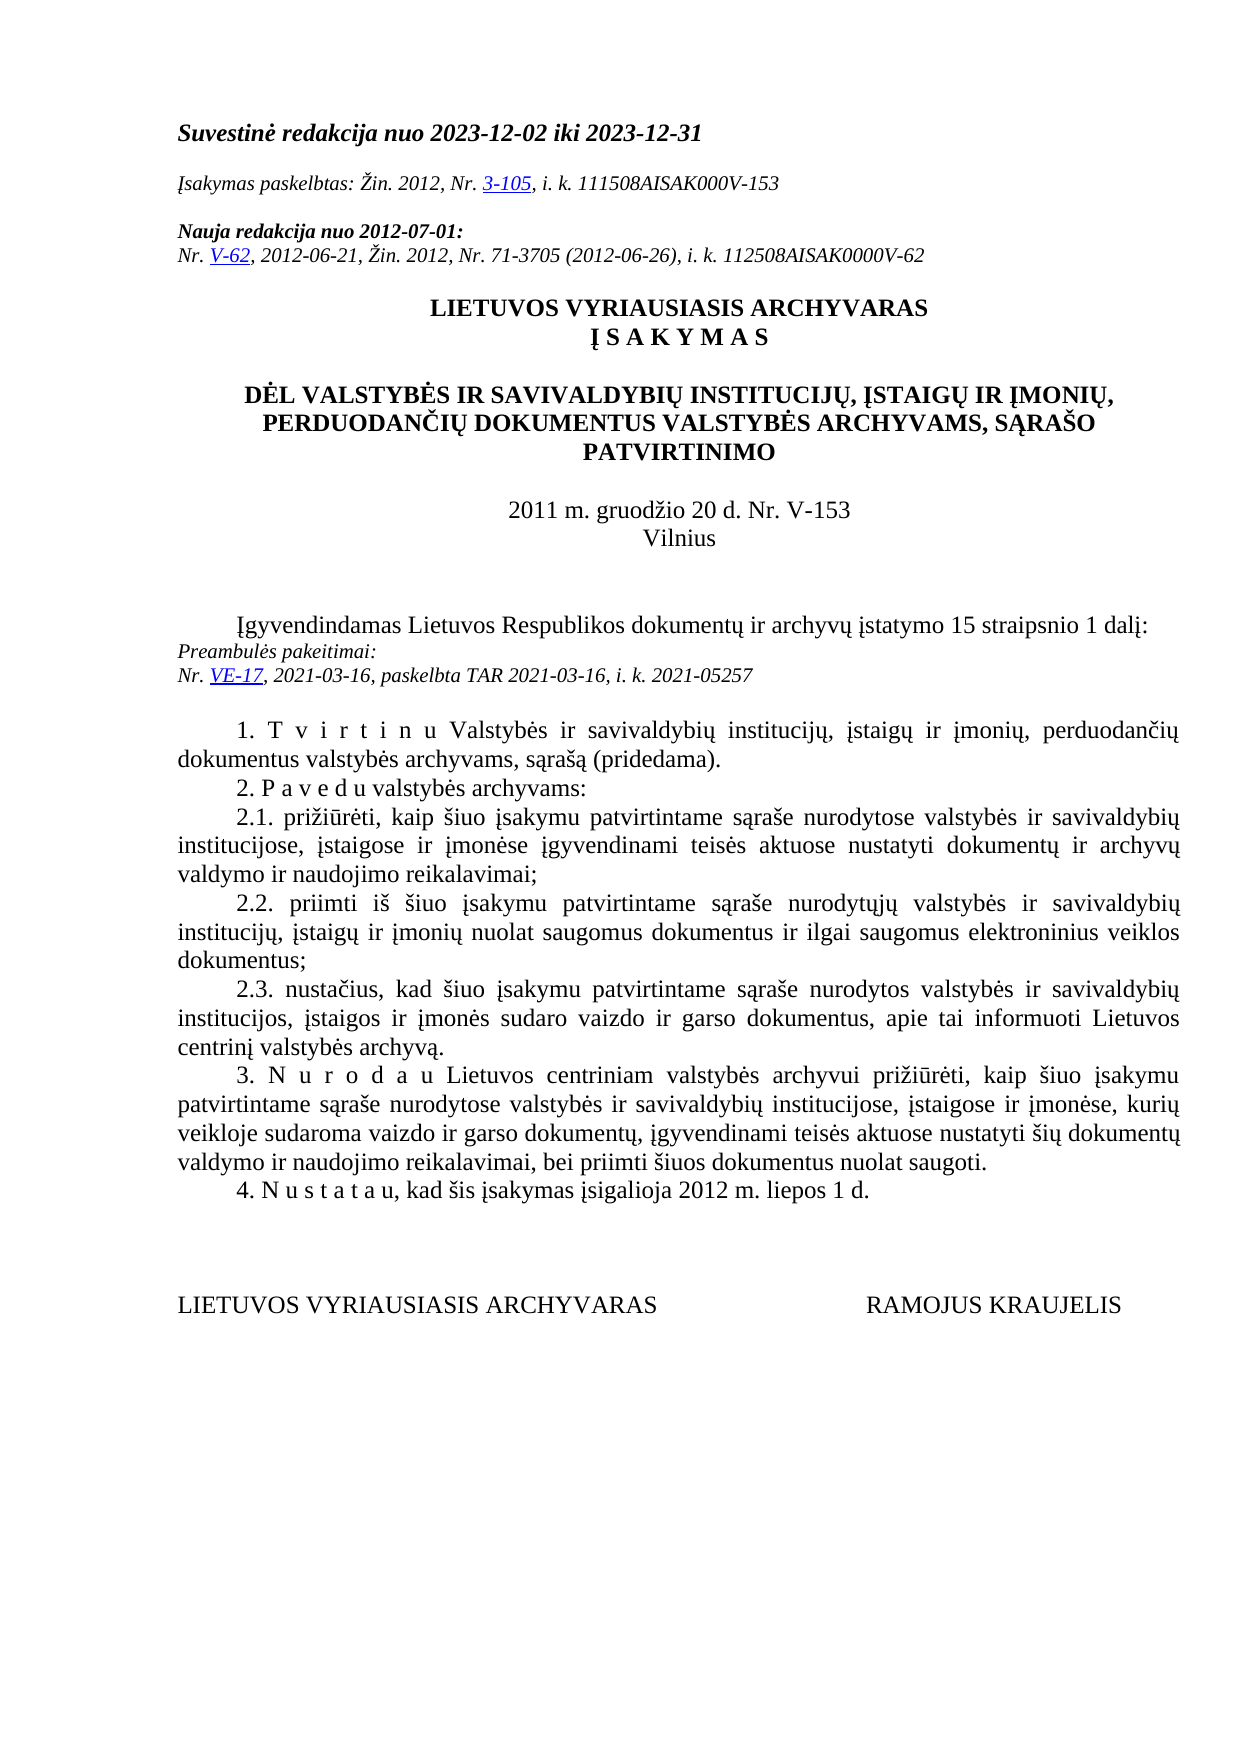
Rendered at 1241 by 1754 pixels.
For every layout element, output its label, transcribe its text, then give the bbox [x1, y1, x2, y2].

text Vilnius [177, 523, 1181, 552]
text Preambulės pakeitimai: [177, 638, 1181, 663]
text 1. T v i r t i n u Valstybės ir savivaldybių institucijų, įstaigų ir įmonių, perduodančių dokumentus valstybės archyvams, sąrašą (pridedama). [177, 715, 1181, 773]
text 2. P a v e d u valstybės archyvams: [177, 773, 1181, 802]
text Nr. V-62, 2012-06-21, Žin. 2012, Nr. 71-3705 (2012-06-26), i. k. 112508AISAK0000V-62 [177, 243, 1181, 267]
text Įgyvendindamas Lietuvos Respublikos dokumentų ir archyvų įstatymo 15 straipsnio 1 dalį: [177, 610, 1181, 638]
text 2.1. prižiūrėti, kaip šiuo įsakymu patvirtintame sąraše nurodytose valstybės ir savivaldybių institucijose, įstaigose ir įmonėse įgyvendinami teisės aktuose nustatyti dokumentų ir archyvų valdymo ir naudojimo reikalavimai; [177, 802, 1181, 888]
text DĖL VALSTYBĖS IR SAVIVALDYBIŲ INSTITUCIJŲ, ĮSTAIGŲ IR ĮMONIŲ, PERDUODANČIŲ DOKUMENTUS VALSTYBĖS ARCHYVAMS, SĄRAŠO PATVIRTINIMO [177, 380, 1181, 466]
text ĮSAKYMAS [177, 322, 1181, 351]
text Lietuvos vyriausiasis archyvaras Ramojus Kraujelis [177, 1290, 1181, 1319]
text 3. N u r o d a u Lietuvos centriniam valstybės archyvui prižiūrėti, kaip šiuo įsakymu patvirtintame sąraše nurodytose valstybės ir savivaldybių institucijose, įstaigose ir įmonėse, kurių veikloje sudaroma vaizdo ir garso dokumentų, įgyvendinami teisės aktuose nustatyti šių dokumentų valdymo ir naudojimo reikalavimai, bei priimti šiuos dokumentus nuolat saugoti. [177, 1060, 1181, 1175]
text 2011 m. gruodžio 20 d. Nr. V-153 [177, 495, 1181, 523]
text Suvestinė redakcija nuo 2023-12-02 iki 2023-12-31 [177, 118, 1181, 147]
text 4. N u s t a t a u, kad šis įsakymas įsigalioja 2012 m. liepos 1 d. [177, 1175, 1181, 1204]
text LIETUVOS VYRIAUSIASIS ARCHYVARAS [177, 293, 1181, 322]
text Nr. VE-17, 2021-03-16, paskelbta TAR 2021-03-16, i. k. 2021-05257 [177, 663, 1181, 687]
text Nauja redakcija nuo 2012-07-01: [177, 219, 1181, 243]
text 2.3. nustačius, kad šiuo įsakymu patvirtintame sąraše nurodytos valstybės ir savivaldybių institucijos, įstaigos ir įmonės sudaro vaizdo ir garso dokumentus, apie tai informuoti Lietuvos centrinį valstybės archyvą. [177, 974, 1181, 1060]
text Įsakymas paskelbtas: Žin. 2012, Nr. 3-105, i. k. 111508AISAK000V-153 [177, 171, 1181, 195]
text 2.2. priimti iš šiuo įsakymu patvirtintame sąraše nurodytųjų valstybės ir savivaldybių institucijų, įstaigų ir įmonių nuolat saugomus dokumentus ir ilgai saugomus elektroninius veiklos dokumentus; [177, 888, 1181, 974]
